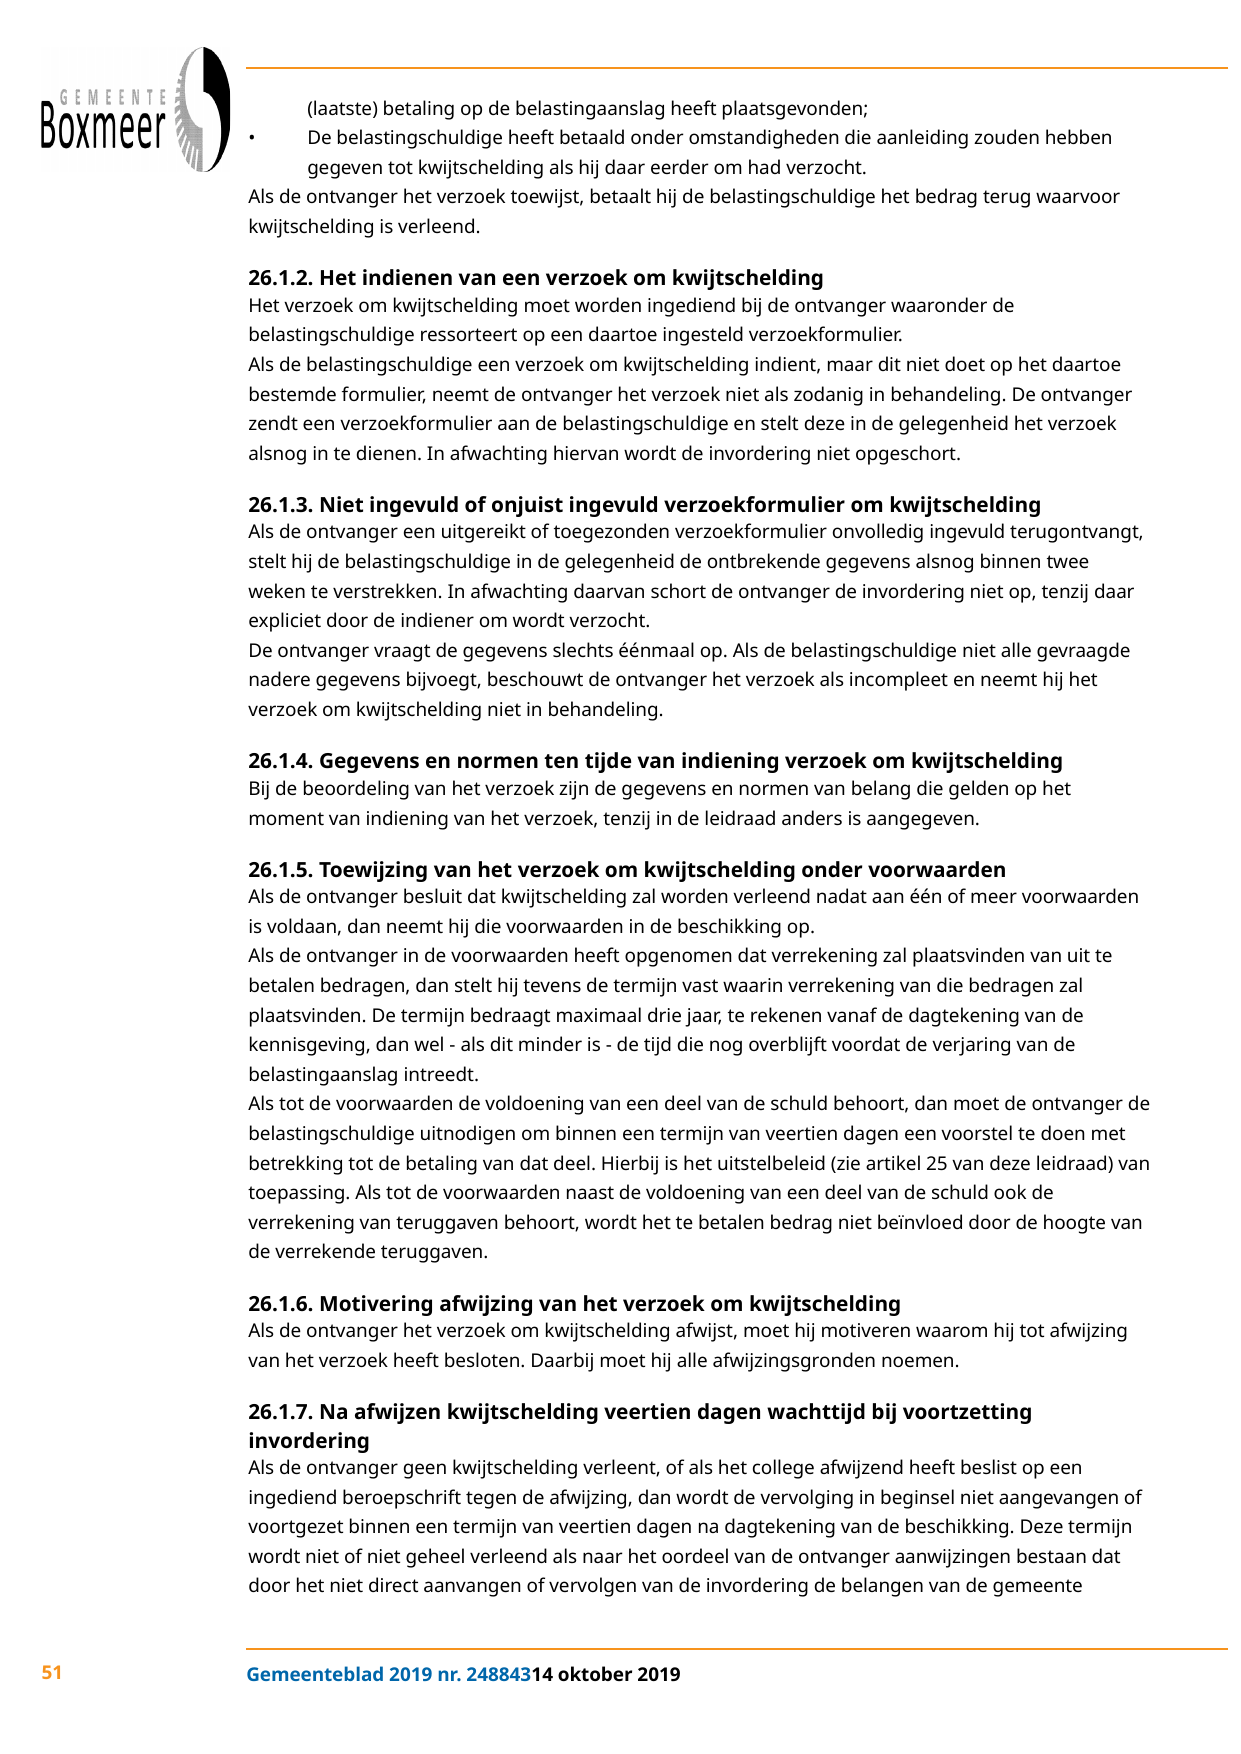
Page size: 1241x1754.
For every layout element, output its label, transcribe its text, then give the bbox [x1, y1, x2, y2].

text 26.1.3. Niet ingevuld of onjuist ingevuld verzoekformulier om kwijtschelding [248, 490, 1152, 519]
text Als de ontvanger geen kwijtschelding verleent, of als het college afwijzend heeft beslist op een ingediend beroepschrift tegen de afwijzing, dan wordt de vervolging in beginsel niet aangevangen of voortgezet binnen een termijn van veertien dagen na dagtekening van de beschikking. Deze termijn wordt niet of niet geheel verleend als naar het oordeel van de ontvanger aanwijzingen bestaan dat door het niet direct aanvangen of vervolgen van de invordering de belangen van de gemeente [248, 1454, 1152, 1598]
text Als de ontvanger besluit dat kwijtschelding zal worden verleend nadat aan één of meer voorwaarden is voldaan, dan neemt hij die voorwaarden in de beschikking op. [248, 883, 1152, 939]
text De ontvanger vraagt de gegevens slechts éénmaal op. Als de belastingschuldige niet alle gevraagde nadere gegevens bijvoegt, beschouwt de ontvanger het verzoek als incompleet en neemt hij het verzoek om kwijtschelding niet in behandeling. [248, 637, 1152, 722]
text Bij de beoordeling van het verzoek zijn de gegevens en normen van belang die gelden op het moment van indiening van het verzoek, tenzij in de leidraad anders is aangegeven. [248, 775, 1152, 830]
picture [41, 47, 231, 172]
text 26.1.5. Toewijzing van het verzoek om kwijtschelding onder voorwaarden [248, 855, 1152, 883]
text Als de ontvanger het verzoek om kwijtschelding afwijst, moet hij motiveren waarom hij tot afwijzing van het verzoek heeft besloten. Daarbij moet hij alle afwijzingsgronden noemen. [248, 1317, 1152, 1373]
text Het verzoek om kwijtschelding moet worden ingediend bij de ontvanger waaronder de belastingschuldige ressorteert op een daartoe ingesteld verzoekformulier. [248, 292, 1152, 347]
list De belastingschuldige heeft betaald onder omstandigheden die aanleiding zouden hebben gegeven tot kwijtschelding als hij daar eerder om had verzocht. [248, 124, 1152, 180]
text 26.1.7. Na afwijzen kwijtschelding veertien dagen wachttijd bij voortzetting invordering [248, 1397, 1152, 1454]
text Als de ontvanger het verzoek toewijst, betaalt hij de belastingschuldige het bedrag terug waarvoor kwijtschelding is verleend. [248, 183, 1152, 239]
text Als de belastingschuldige een verzoek om kwijtschelding indient, maar dit niet doet op het daartoe bestemde formulier, neemt de ontvanger het verzoek niet als zodanig in behandeling. De ontvanger zendt een verzoekformulier aan de belastingschuldige en stelt deze in de gelegenheid het verzoek alsnog in te dienen. In afwachting hiervan wordt de invordering niet opgeschort. [248, 351, 1152, 466]
text Als tot de voorwaarden de voldoening van een deel van de schuld behoort, dan moet de ontvanger de belastingschuldige uitnodigen om binnen een termijn van veertien dagen een voorstel te doen met betrekking tot de betaling van dat deel. Hierbij is het uitstelbeleid (zie artikel 25 van deze leidraad) van toepassing. Als tot de voorwaarden naast de voldoening van een deel van de schuld ook de verrekening van teruggaven behoort, wordt het te betalen bedrag niet beïnvloed door de hoogte van de verrekende teruggaven. [248, 1091, 1152, 1264]
text 26.1.2. Het indienen van een verzoek om kwijtschelding [248, 263, 1152, 292]
text Als de ontvanger een uitgereikt of toegezonden verzoekformulier onvolledig ingevuld terugontvangt, stelt hij de belastingschuldige in de gelegenheid de ontbrekende gegevens alsnog binnen twee weken te verstrekken. In afwachting daarvan schort de ontvanger de invordering niet op, tenzij daar expliciet door de indiener om wordt verzocht. [248, 519, 1152, 633]
text Als de ontvanger in de voorwaarden heeft opgenomen dat verrekening zal plaatsvinden van uit te betalen bedragen, dan stelt hij tevens de termijn vast waarin verrekening van die bedragen zal plaatsvinden. De termijn bedraagt maximaal drie jaar, te rekenen vanaf de dagtekening van de kennisgeving, dan wel - als dit minder is - de tijd die nog overblijft voordat de verjaring van de belastingaanslag intreedt. [248, 943, 1152, 1087]
text 26.1.4. Gegevens en normen ten tijde van indiening verzoek om kwijtschelding [248, 747, 1152, 775]
text 26.1.6. Motivering afwijzing van het verzoek om kwijtschelding [248, 1289, 1152, 1317]
list (laatste) betaling op de belastingaanslag heeft plaatsgevonden; [248, 95, 1152, 121]
